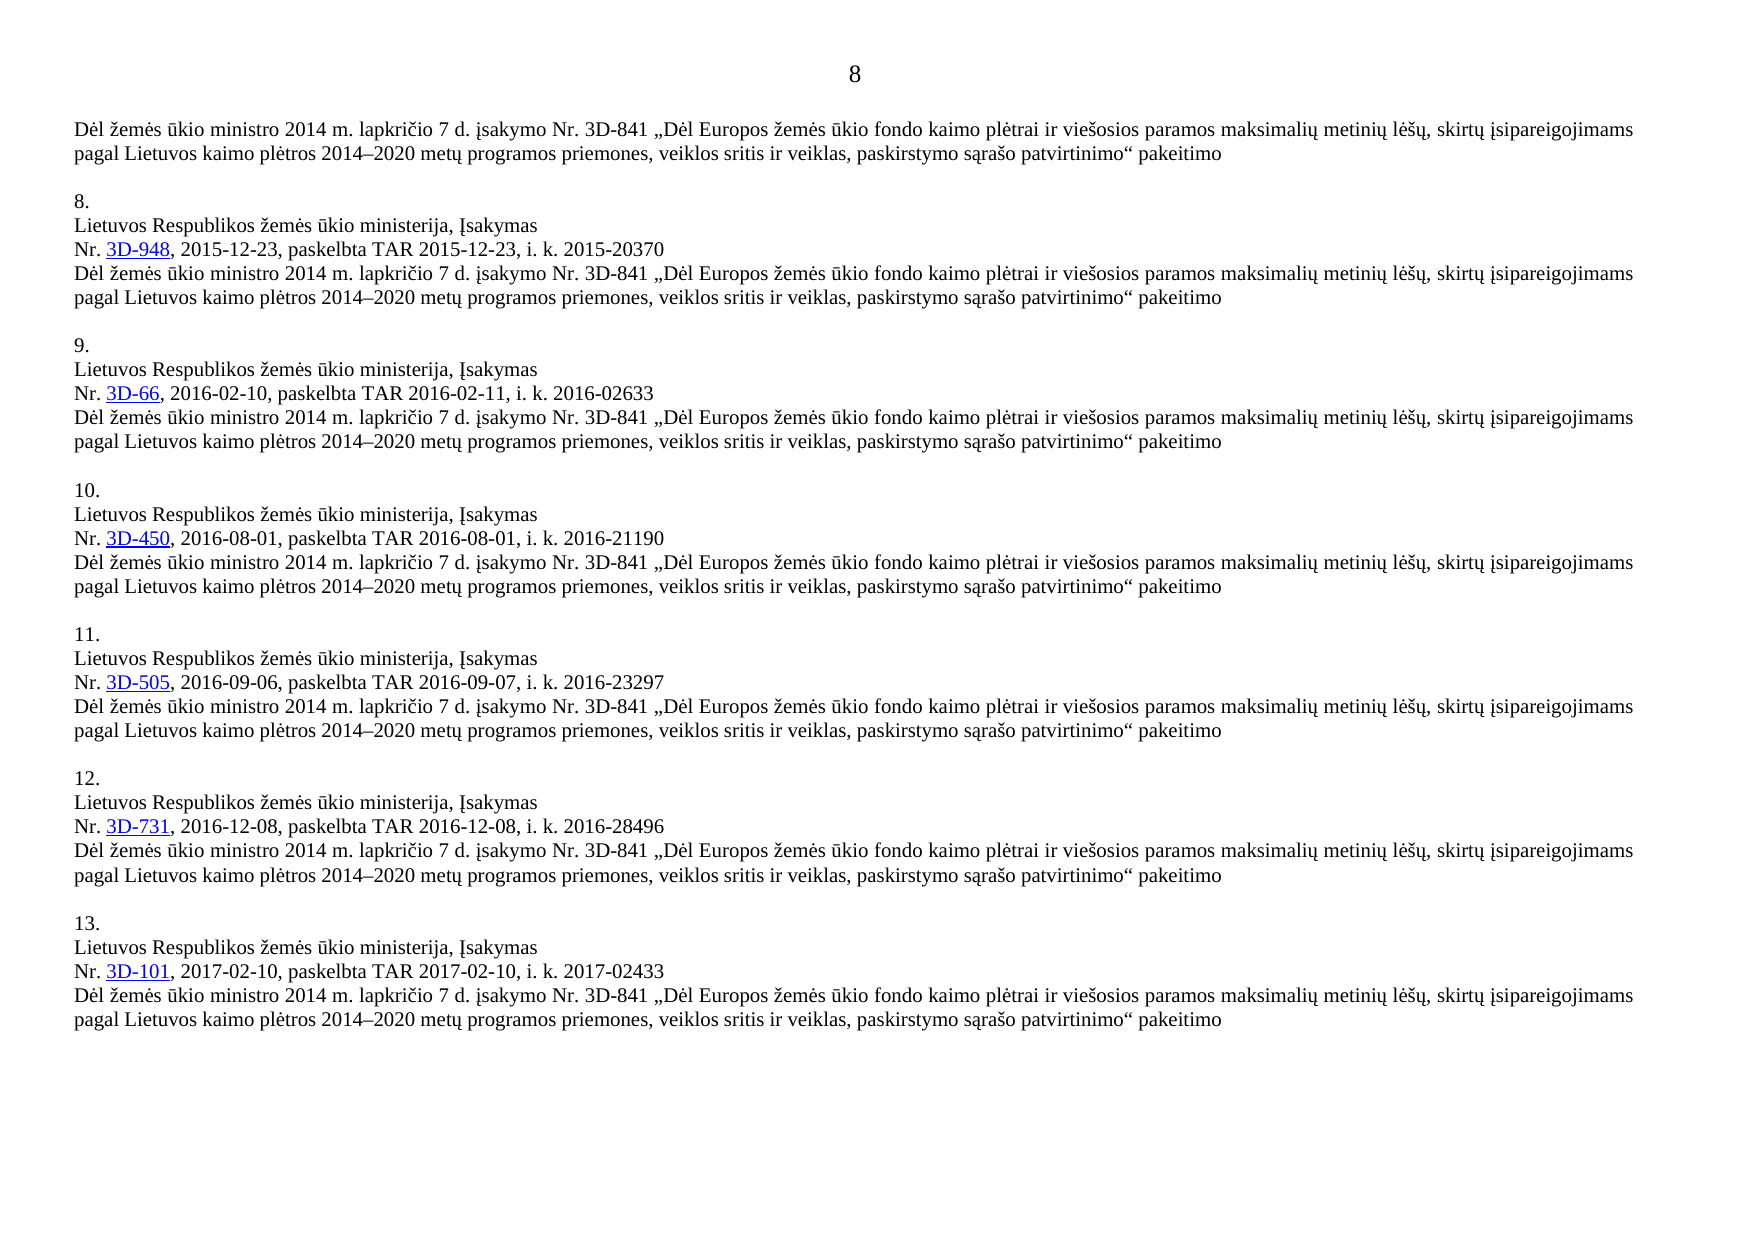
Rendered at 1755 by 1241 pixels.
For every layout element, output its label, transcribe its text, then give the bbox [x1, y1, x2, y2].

text 13. [74, 911, 1636, 935]
text Lietuvos Respublikos žemės ūkio ministerija, Įsakymas [74, 502, 1636, 526]
text 10. [74, 477, 1636, 502]
text Dėl žemės ūkio ministro 2014 m. lapkričio 7 d. įsakymo Nr. 3D-841 „Dėl Europos žemės ūkio fondo kaimo plėtrai ir viešosios paramos maksimalių metinių lėšų, skirtų įsipareigojimams pagal Lietuvos kaimo plėtros 2014–2020 metų programos priemones, veiklos sritis ir veiklas, paskirstymo sąrašo patvirtinimo“ pakeitimo [74, 983, 1636, 1031]
text Lietuvos Respublikos žemės ūkio ministerija, Įsakymas [74, 357, 1636, 381]
text Dėl žemės ūkio ministro 2014 m. lapkričio 7 d. įsakymo Nr. 3D-841 „Dėl Europos žemės ūkio fondo kaimo plėtrai ir viešosios paramos maksimalių metinių lėšų, skirtų įsipareigojimams pagal Lietuvos kaimo plėtros 2014–2020 metų programos priemones, veiklos sritis ir veiklas, paskirstymo sąrašo patvirtinimo“ pakeitimo [74, 405, 1636, 453]
text Dėl žemės ūkio ministro 2014 m. lapkričio 7 d. įsakymo Nr. 3D-841 „Dėl Europos žemės ūkio fondo kaimo plėtrai ir viešosios paramos maksimalių metinių lėšų, skirtų įsipareigojimams pagal Lietuvos kaimo plėtros 2014–2020 metų programos priemones, veiklos sritis ir veiklas, paskirstymo sąrašo patvirtinimo“ pakeitimo [74, 694, 1636, 742]
text Dėl žemės ūkio ministro 2014 m. lapkričio 7 d. įsakymo Nr. 3D-841 „Dėl Europos žemės ūkio fondo kaimo plėtrai ir viešosios paramos maksimalių metinių lėšų, skirtų įsipareigojimams pagal Lietuvos kaimo plėtros 2014–2020 metų programos priemones, veiklos sritis ir veiklas, paskirstymo sąrašo patvirtinimo“ pakeitimo [74, 550, 1636, 598]
text Nr. 3D-66, 2016-02-10, paskelbta TAR 2016-02-11, i. k. 2016-02633 [74, 381, 1636, 405]
text 8. [74, 189, 1636, 213]
text Nr. 3D-948, 2015-12-23, paskelbta TAR 2015-12-23, i. k. 2015-20370 [74, 237, 1636, 261]
text Dėl žemės ūkio ministro 2014 m. lapkričio 7 d. įsakymo Nr. 3D-841 „Dėl Europos žemės ūkio fondo kaimo plėtrai ir viešosios paramos maksimalių metinių lėšų, skirtų įsipareigojimams pagal Lietuvos kaimo plėtros 2014–2020 metų programos priemones, veiklos sritis ir veiklas, paskirstymo sąrašo patvirtinimo“ pakeitimo [74, 117, 1636, 165]
text Nr. 3D-101, 2017-02-10, paskelbta TAR 2017-02-10, i. k. 2017-02433 [74, 959, 1636, 983]
text Lietuvos Respublikos žemės ūkio ministerija, Įsakymas [74, 935, 1636, 959]
text Lietuvos Respublikos žemės ūkio ministerija, Įsakymas [74, 646, 1636, 670]
text Dėl žemės ūkio ministro 2014 m. lapkričio 7 d. įsakymo Nr. 3D-841 „Dėl Europos žemės ūkio fondo kaimo plėtrai ir viešosios paramos maksimalių metinių lėšų, skirtų įsipareigojimams pagal Lietuvos kaimo plėtros 2014–2020 metų programos priemones, veiklos sritis ir veiklas, paskirstymo sąrašo patvirtinimo“ pakeitimo [74, 261, 1636, 309]
text Nr. 3D-505, 2016-09-06, paskelbta TAR 2016-09-07, i. k. 2016-23297 [74, 670, 1636, 694]
text Nr. 3D-731, 2016-12-08, paskelbta TAR 2016-12-08, i. k. 2016-28496 [74, 814, 1636, 838]
text 11. [74, 622, 1636, 646]
text Lietuvos Respublikos žemės ūkio ministerija, Įsakymas [74, 213, 1636, 237]
text 9. [74, 333, 1636, 357]
text 12. [74, 766, 1636, 790]
text Dėl žemės ūkio ministro 2014 m. lapkričio 7 d. įsakymo Nr. 3D-841 „Dėl Europos žemės ūkio fondo kaimo plėtrai ir viešosios paramos maksimalių metinių lėšų, skirtų įsipareigojimams pagal Lietuvos kaimo plėtros 2014–2020 metų programos priemones, veiklos sritis ir veiklas, paskirstymo sąrašo patvirtinimo“ pakeitimo [74, 838, 1636, 887]
text Nr. 3D-450, 2016-08-01, paskelbta TAR 2016-08-01, i. k. 2016-21190 [74, 526, 1636, 550]
text Lietuvos Respublikos žemės ūkio ministerija, Įsakymas [74, 790, 1636, 814]
